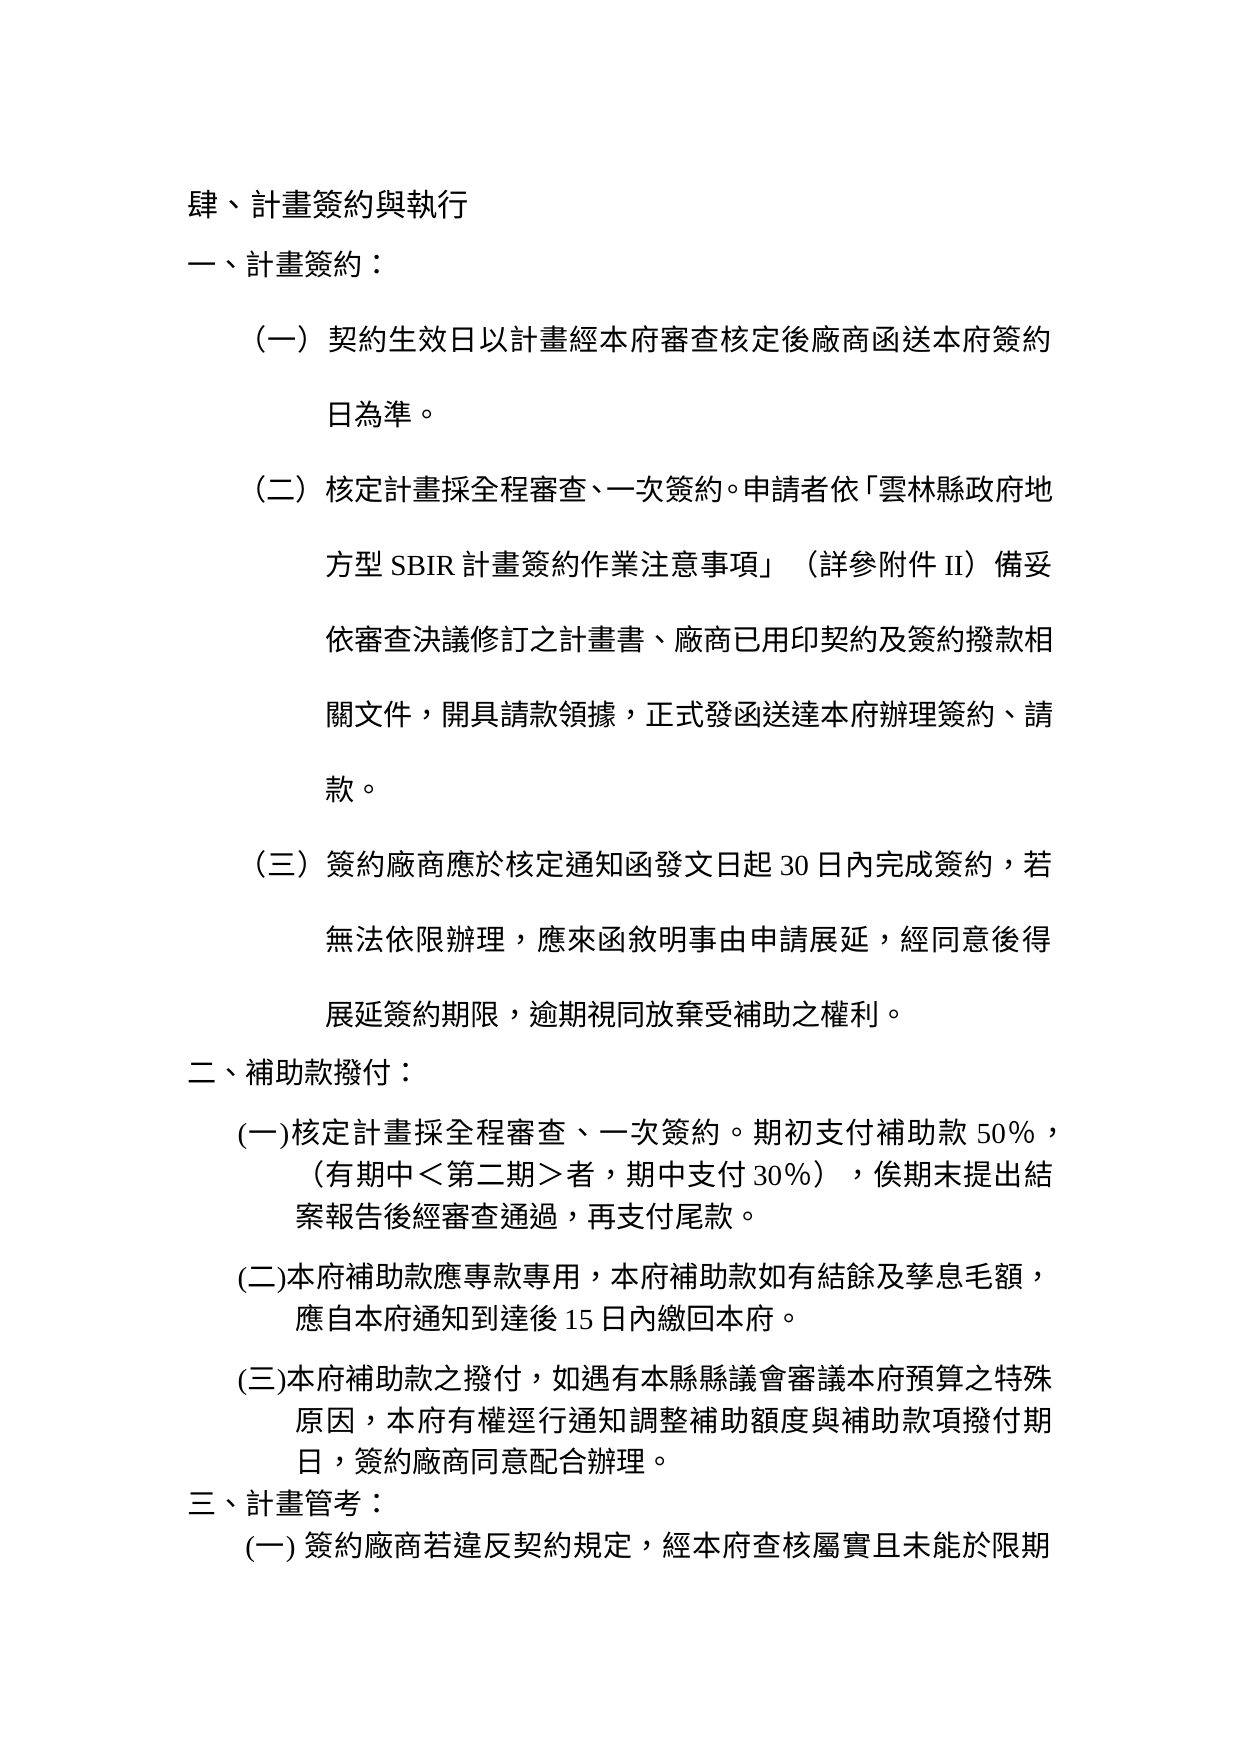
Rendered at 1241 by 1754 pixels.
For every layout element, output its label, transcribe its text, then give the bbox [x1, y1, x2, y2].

text (三)本府補助款之撥付，如遇有本縣縣議會審議本府預算之特殊原因，本府有權逕行通知調整補助額度與補助款項撥付期日，簽約廠商同意配合辦理。 [237, 1356, 1053, 1481]
text (二)本府補助款應專款專用，本府補助款如有結餘及孳息毛額，應自本府通知到達後15日內繳回本府。 [237, 1254, 1053, 1337]
text 三、計畫管考： [187, 1481, 1053, 1523]
text 二、補助款撥付： [187, 1050, 1053, 1092]
text （一）契約生效日以計畫經本府審查核定後廠商函送本府簽約日為準。 [237, 300, 1053, 450]
text 肆、計畫簽約與執行 [187, 183, 1053, 225]
text (一)核定計畫採全程審查、一次簽約。期初支付補助款50％，（有期中＜第二期＞者，期中支付30％），俟期末提出結案報告後經審查通過，再支付尾款。 [237, 1110, 1053, 1235]
text 一、計畫簽約： [187, 225, 1053, 300]
text （二）核定計畫採全程審查、一次簽約。申請者依「雲林縣政府地方型SBIR計畫簽約作業注意事項」（詳參附件II）備妥依審查決議修訂之計畫書、廠商已用印契約及簽約撥款相關文件，開具請款領據，正式發函送達本府辦理簽約、請款。 [237, 450, 1053, 825]
text (一) 簽約廠商若違反契約規定，經本府查核屬實且未能於限期 [245, 1523, 1053, 1564]
text （三）簽約廠商應於核定通知函發文日起30日內完成簽約，若無法依限辦理，應來函敘明事由申請展延，經同意後得展延簽約期限，逾期視同放棄受補助之權利。 [237, 825, 1053, 1050]
